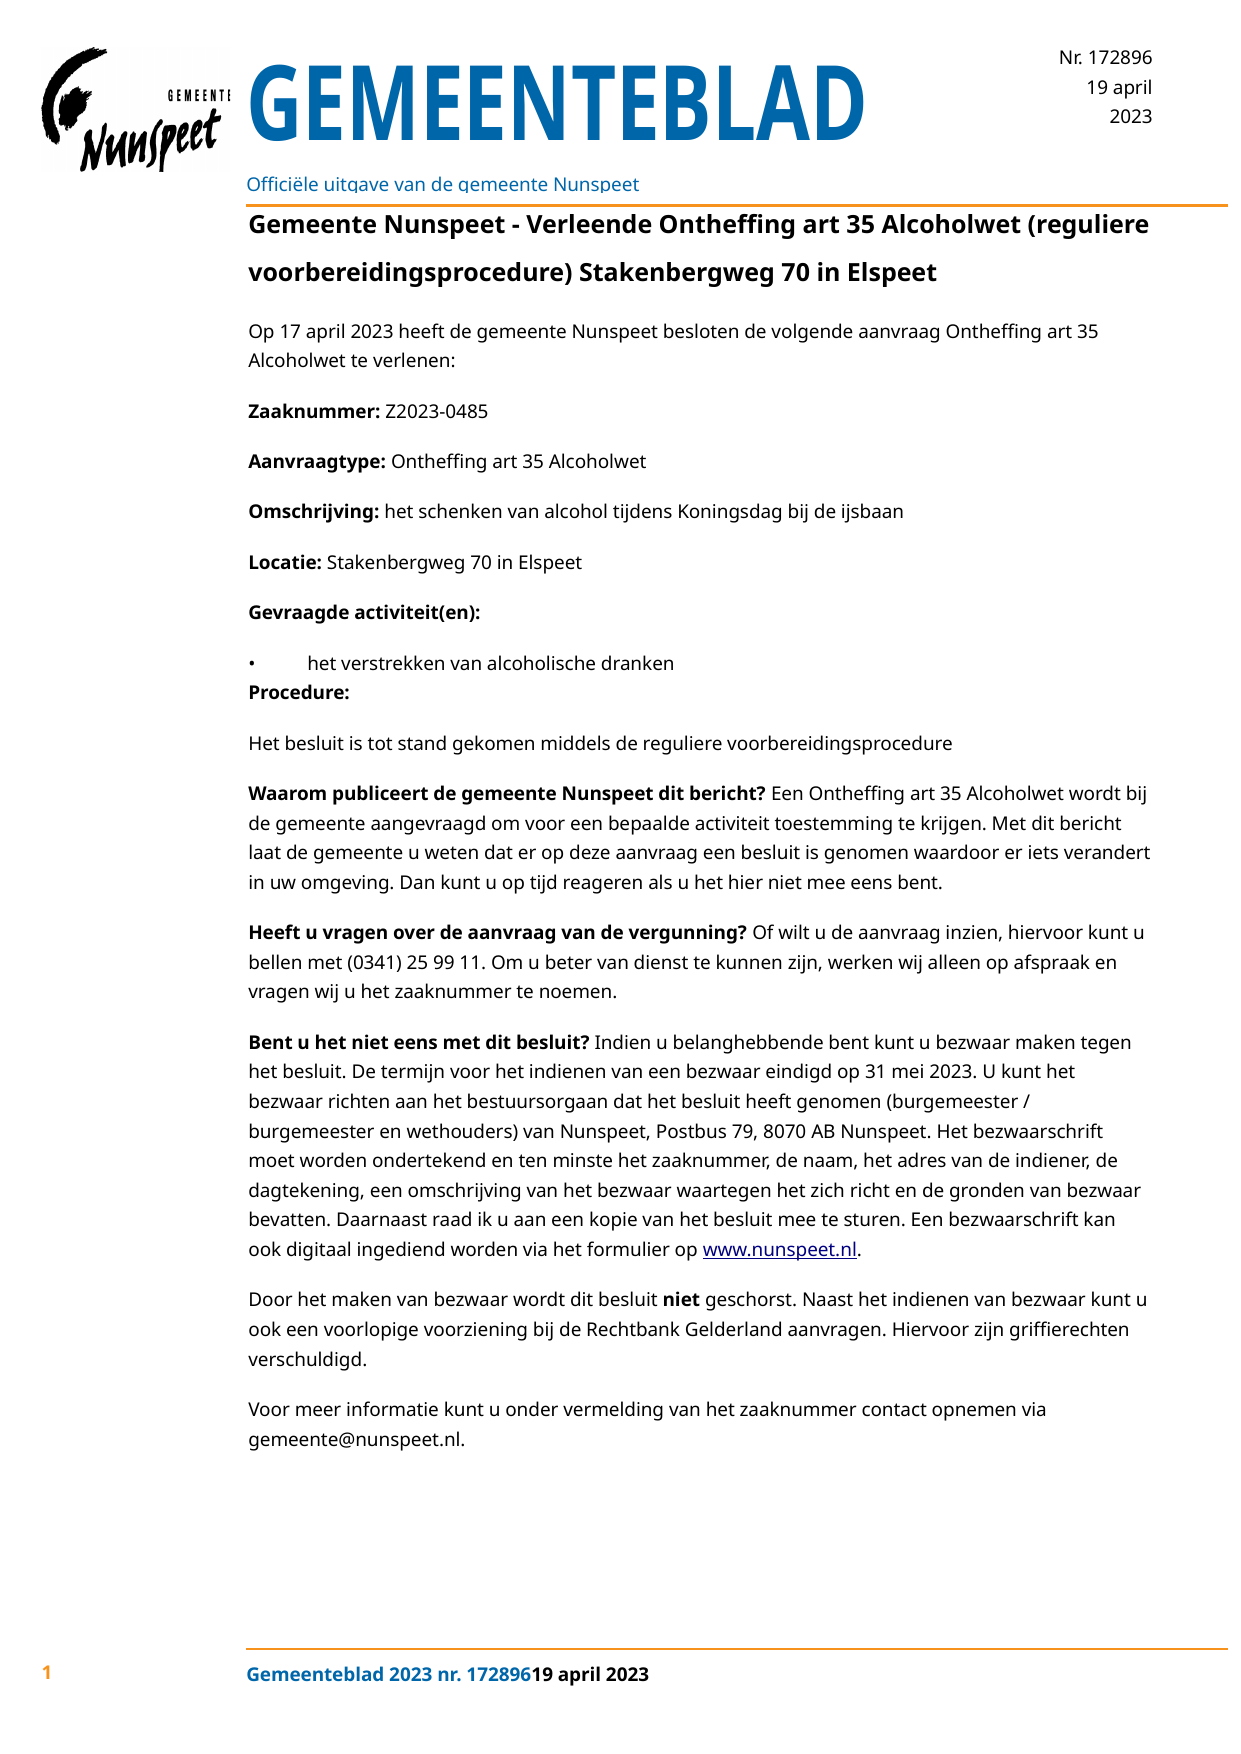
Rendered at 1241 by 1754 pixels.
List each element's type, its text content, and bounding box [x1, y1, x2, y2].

text Heeft u vragen over de aanvraag van de vergunning? Of wilt u de aanvraag inzien, hiervoor kunt u bellen met (0341) 25 99 11. Om u beter van dienst te kunnen zijn, werken wij alleen op afspraak en vragen wij u het zaaknummer te noemen. [248, 919, 1152, 1004]
text Bent u het niet eens met dit besluit? Indien u belanghebbende bent kunt u bezwaar maken tegen het besluit. De termijn voor het indienen van een bezwaar eindigd op 31 mei 2023. U kunt het bezwaar richten aan het bestuursorgaan dat het besluit heeft genomen (burgemeester / burgemeester en wethouders) van Nunspeet, Postbus 79, 8070 AB Nunspeet. Het bezwaarschrift moet worden ondertekend en ten minste het zaaknummer, de naam, het adres van de indiener, de dagtekening, een omschrijving van het bezwaar waartegen het zich richt en de gronden van bezwaar bevatten. Daarnaast raad ik u aan een kopie van het besluit mee te sturen. Een bezwaarschrift kan ook digitaal ingediend worden via het formulier op www.nunspeet.nl. [248, 1029, 1152, 1262]
text Zaaknummer: Z2023-0485 [248, 398, 1152, 424]
text Waarom publiceert de gemeente Nunspeet dit bericht? Een Ontheffing art 35 Alcoholwet wordt bij de gemeente aangevraagd om voor een bepaalde activiteit toestemming te krijgen. Met dit bericht laat de gemeente u weten dat er op deze aanvraag een besluit is genomen waardoor er iets verandert in uw omgeving. Dan kunt u op tijd reageren als u het hier niet mee eens bent. [248, 780, 1152, 895]
picture [41, 47, 231, 172]
text Gevraagde activiteit(en): [248, 599, 1152, 625]
text Locatie: Stakenbergweg 70 in Elspeet [248, 549, 1152, 575]
text Het besluit is tot stand gekomen middels de reguliere voorbereidingsprocedure [248, 730, 1152, 756]
text Gemeente Nunspeet - Verleende Ontheffing art 35 Alcoholwet (reguliere voorbereidingsprocedure) Stakenbergweg 70 in Elspeet [248, 207, 1152, 288]
list het verstrekken van alcoholische dranken [248, 650, 1152, 676]
text Aanvraagtype: Ontheffing art 35 Alcoholwet [248, 448, 1152, 474]
text Procedure: [248, 679, 1152, 705]
text Omschrijving: het schenken van alcohol tijdens Koningsdag bij de ijsbaan [248, 499, 1152, 524]
text Op 17 april 2023 heeft de gemeente Nunspeet besloten de volgende aanvraag Ontheffing art 35 Alcoholwet te verlenen: [248, 318, 1152, 373]
text Voor meer informatie kunt u onder vermelding van het zaaknummer contact opnemen via gemeente@nunspeet.nl. [248, 1396, 1152, 1452]
text Door het maken van bezwaar wordt dit besluit niet geschorst. Naast het indienen van bezwaar kunt u ook een voorlopige voorziening bij de Rechtbank Gelderland aanvragen. Hiervoor zijn griffierechten verschuldigd. [248, 1287, 1152, 1372]
